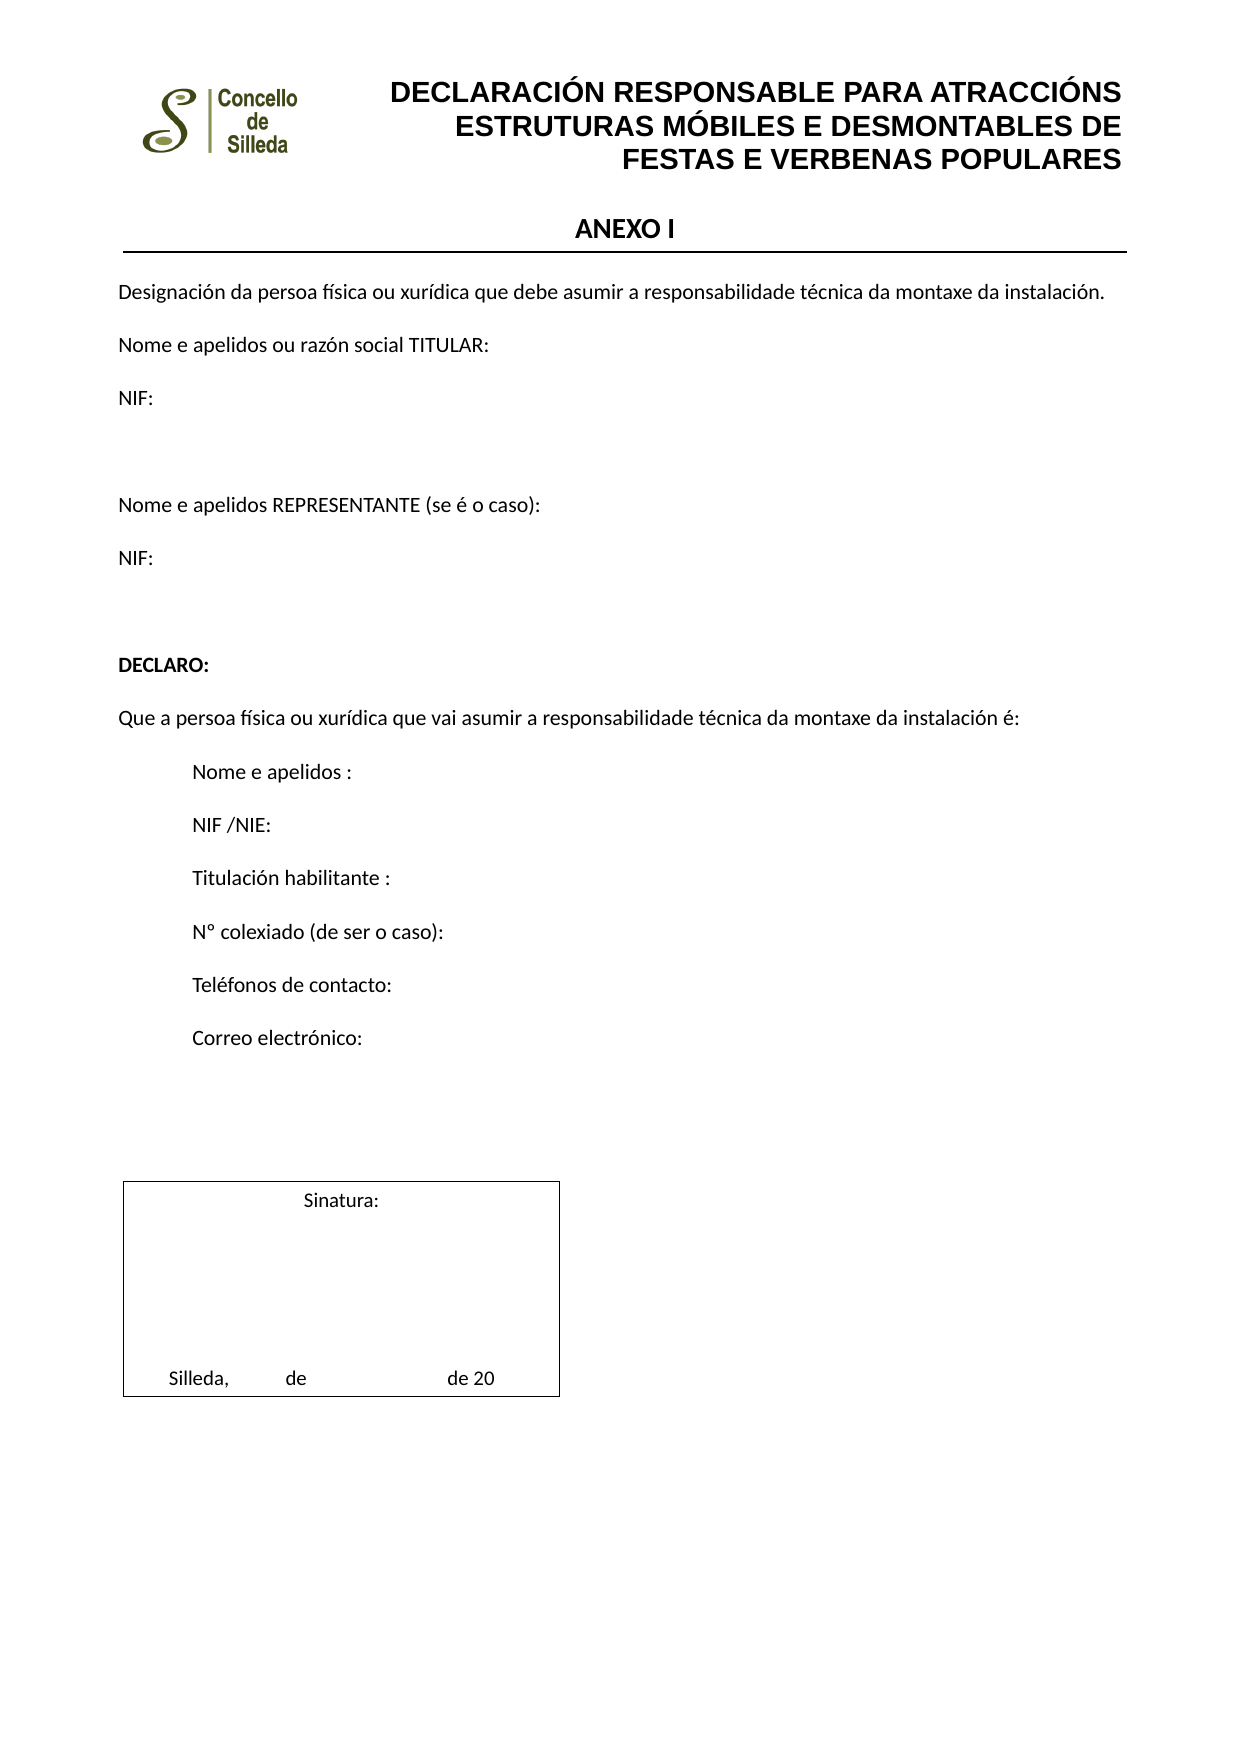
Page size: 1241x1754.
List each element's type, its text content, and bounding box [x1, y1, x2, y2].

text Correo electrónico: [192, 1024, 1122, 1051]
text Teléfonos de contacto: [192, 971, 1122, 998]
text DECLARO: [118, 651, 1122, 678]
text Designación da persoa física ou xurídica que debe asumir a responsabilidade técnica da montaxe da instalación. [118, 278, 1122, 304]
table_header ANEXO I [123, 204, 1127, 251]
text Nome e apelidos : [192, 758, 1122, 784]
text NIF /NIE: [192, 811, 1122, 838]
table_header Sinatura: Silleda, de de 20 [124, 1182, 559, 1396]
text NIF: [118, 544, 1122, 571]
picture [133, 76, 312, 165]
text NIF: [118, 384, 1122, 411]
text Nome e apelidos REPRESENTANTE (se é o caso): [118, 491, 1122, 518]
text Nome e apelidos ou razón social TITULAR: [118, 331, 1122, 358]
text Que a persoa física ou xurídica que vai asumir a responsabilidade técnica da montaxe da instalación é: [118, 704, 1122, 731]
table_header [560, 1181, 1127, 1396]
text Nº colexiado (de ser o caso): [192, 918, 1122, 944]
text Titulación habilitante : [192, 864, 1122, 891]
